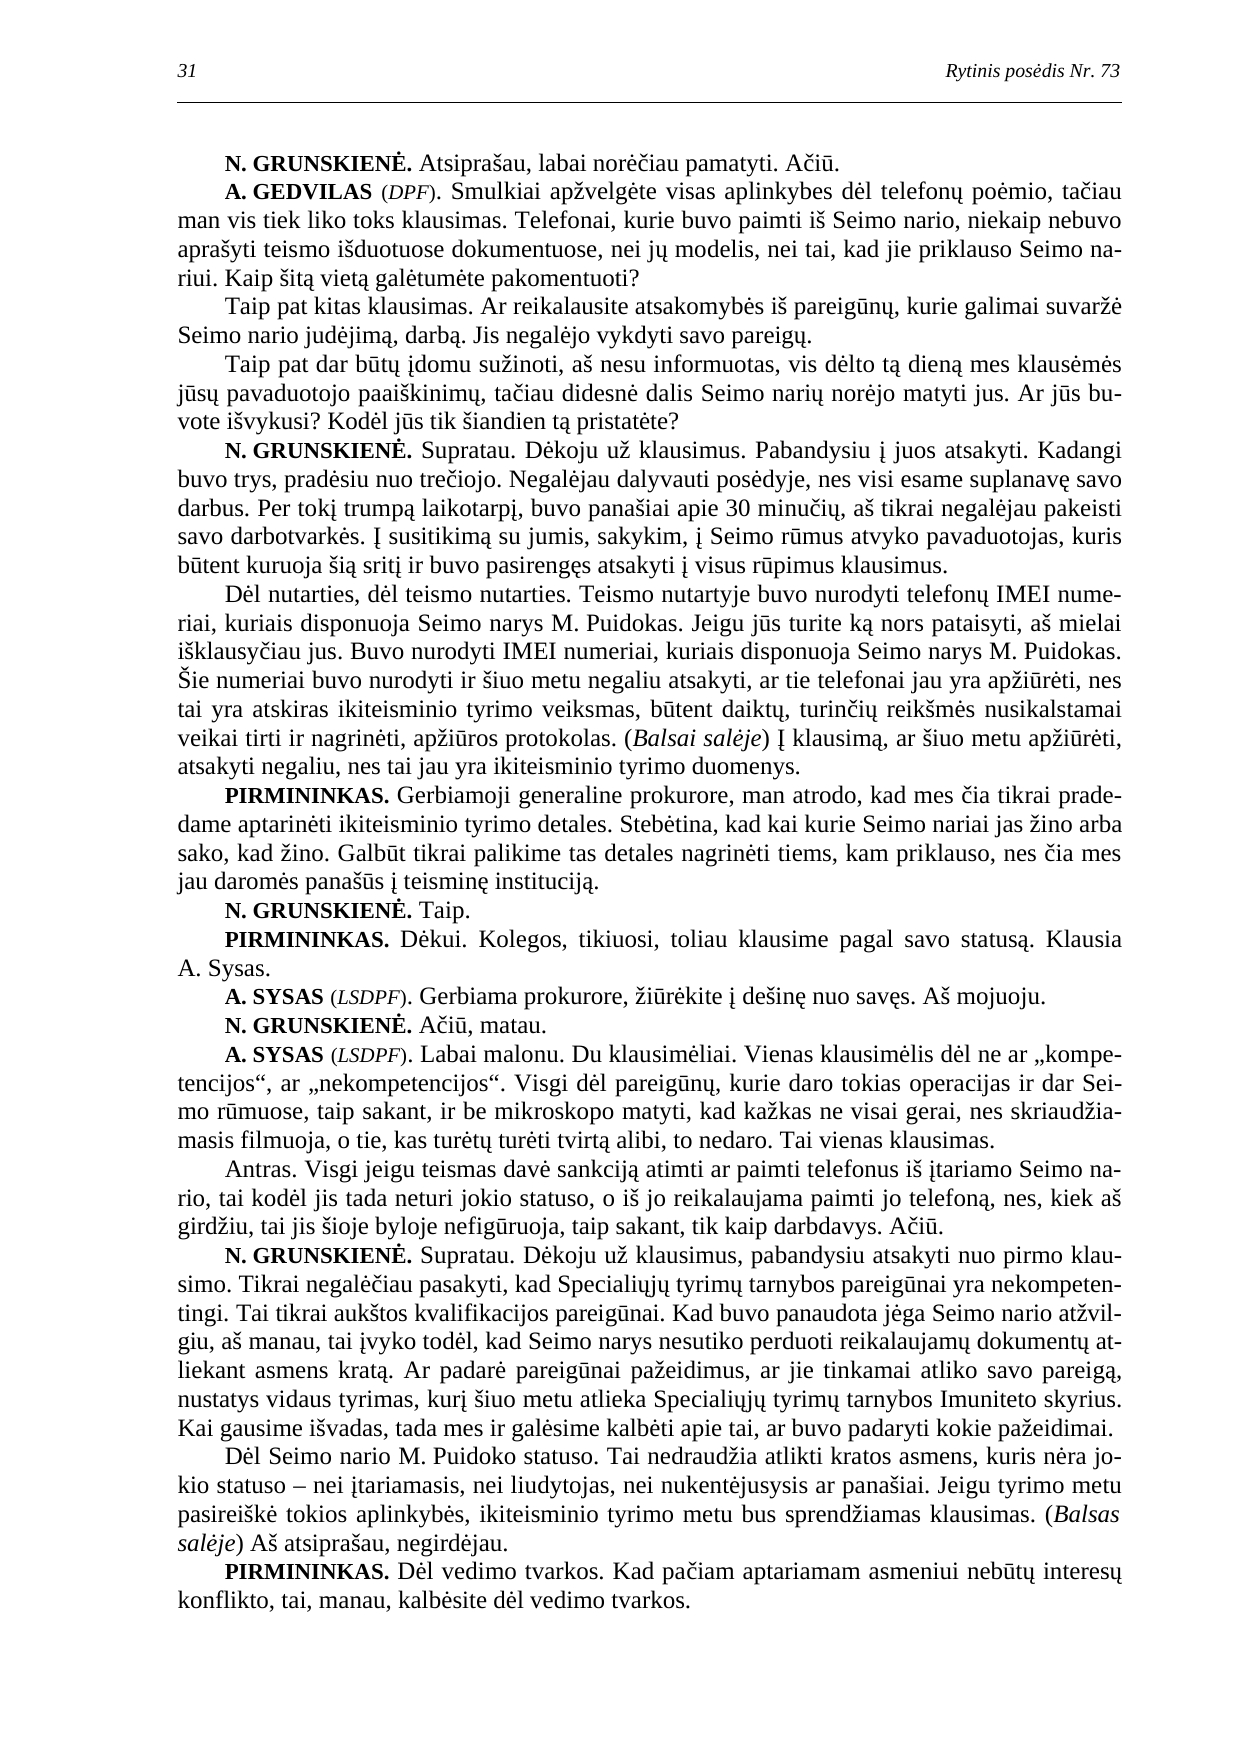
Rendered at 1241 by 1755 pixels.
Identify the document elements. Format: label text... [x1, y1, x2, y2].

text PIRMININKAS. Ger­bia­mo­ji ge­ne­ra­li­ne pro­ku­ro­re, man at­ro­do, kad mes čia tik­rai pra­de­da­me ap­ta­ri­nė­ti iki­teis­mi­nio ty­ri­mo de­ta­les. Ste­bė­ti­na, kad kai ku­rie Sei­mo na­riai jas ži­no ar­ba sa­ko, kad ži­no. Gal­būt tik­rai pa­li­ki­me tas de­ta­les nag­ri­nė­ti tiems, kam pri­klau­so, nes čia mes jau da­ro­mės pa­na­šūs į teis­mi­nę ins­ti­tu­ci­ją. [177, 780, 1122, 895]
text N. GRUNSKIENĖ. Su­pra­tau. Dė­ko­ju už klau­si­mus. Pa­ban­dy­siu į juos at­sa­ky­ti. Ka­dan­gi bu­vo trys, pra­dė­siu nuo tre­čio­jo. Ne­ga­lė­jau da­ly­vau­ti po­sė­dy­je, nes vi­si esa­me su­pla­na­vę sa­vo dar­bus. Per to­kį trum­pą lai­ko­tar­pį, bu­vo pa­na­šiai apie 30 mi­nu­čių, aš tik­rai ne­ga­lė­jau pa­keis­ti sa­vo dar­bo­tvarkės. Į su­si­ti­ki­mą su ju­mis, sa­ky­kim, į Sei­mo rū­mus at­vy­ko pa­va­duo­to­jas, ku­ris bū­tent ku­ruo­ja šią sri­tį ir bu­vo pa­si­ren­gęs at­sa­ky­ti į vi­sus rū­pi­mus klau­si­mus. [177, 435, 1122, 579]
text Taip pat dar bū­tų įdo­mu su­ži­no­ti, aš ne­su in­for­muo­tas, vis dėl­to tą die­ną mes klau­sė­mės jū­sų pa­va­duo­to­jo pa­aiš­ki­ni­mų, ta­čiau di­des­nė da­lis Sei­mo na­rių no­rė­jo ma­ty­ti jus. Ar jūs bu­vo­te iš­vy­ku­si? Ko­dėl jūs tik šian­dien tą pri­sta­tė­te? [177, 349, 1122, 435]
text N. GRUNSKIENĖ. Su­pra­tau. Dė­ko­ju už klau­si­mus, pa­ban­dy­siu at­sa­ky­ti nuo pir­mo klau­si­mo. Tik­rai ne­ga­lė­čiau pa­sa­ky­ti, kad Spe­cia­lių­jų ty­ri­mų tar­ny­bos pa­rei­gū­nai yra ne­kom­pe­ten­tin­gi. Tai tik­rai aukš­tos kva­li­fi­ka­ci­jos pa­rei­gū­nai. Kad bu­vo pa­nau­do­ta jė­ga Sei­mo na­rio at­žvil­giu, aš ma­nau, tai įvy­ko to­dėl, kad Sei­mo na­rys ne­su­ti­ko per­duo­ti rei­ka­lau­ja­mų do­ku­men­tų at­lie­kant as­mens kra­tą. Ar pa­da­rė pa­rei­gū­nai pa­žei­di­mus, ar jie tin­ka­mai at­li­ko sa­vo pa­rei­gą, nu­sta­tys vi­daus ty­ri­mas, ku­rį šiuo me­tu at­lie­ka Spe­cia­lių­jų ty­ri­mų tar­ny­bos Imu­ni­te­to sky­rius. Kai gau­si­me iš­va­das, ta­da mes ir ga­lė­si­me kal­bė­ti apie tai, ar bu­vo pa­da­ry­ti ko­kie pa­žei­di­mai. [177, 1240, 1122, 1441]
text A. SYSAS (LSDPF). Ger­bia­ma pro­ku­ro­re, žiū­rė­ki­te į de­ši­nę nuo sa­vęs. Aš mo­juo­ju. [177, 981, 1122, 1010]
text PIRMININKAS. Dėl ve­di­mo tvar­kos. Kad pa­čiam ap­ta­ria­mam as­me­niui ne­bū­tų in­te­re­sų kon­flik­to, tai, ma­nau, kal­bė­si­te dėl ve­di­mo tvar­kos. [177, 1556, 1122, 1614]
text Taip pat ki­tas klau­si­mas. Ar rei­ka­lau­si­te at­sa­ko­my­bės iš pa­rei­gū­nų, ku­rie ga­li­mai su­var­žė Sei­mo na­rio ju­dė­ji­mą, dar­bą. Jis ne­ga­lė­jo vyk­dy­ti sa­vo pa­rei­gų. [177, 291, 1122, 349]
text Dėl Sei­mo na­rio M. Pui­do­ko sta­tu­so. Tai ne­drau­džia at­lik­ti kra­tos as­mens, ku­ris nė­ra jo­kio sta­tu­so – nei įta­ria­ma­sis, nei liu­dy­to­jas, nei nu­ken­tė­ju­sy­sis ar pa­na­šiai. Jei­gu ty­ri­mo me­tu pa­si­reiš­kė to­kios ap­lin­ky­bės, iki­teis­mi­nio ty­ri­mo me­tu bus spren­džia­mas klau­si­mas. (Bal­sas sa­lė­je) Aš at­si­pra­šau, ne­gir­dė­jau. [177, 1441, 1122, 1556]
text A. GEDVILAS (DPF). Smul­kiai ap­žvel­gė­te vi­sas ap­lin­ky­bes dėl te­le­fo­nų po­ėmio, ta­čiau man vis tiek li­ko toks klau­si­mas. Te­le­fo­nai, ku­rie bu­vo pa­im­ti iš Sei­mo na­rio, nie­kaip ne­bu­vo ap­ra­šy­ti teis­mo iš­duo­tuo­se do­ku­men­tuo­se, nei jų mo­de­lis, nei tai, kad jie pri­klau­so Sei­mo na­riui. Kaip ši­tą vie­tą ga­lė­tu­mė­te pa­ko­men­tuo­ti? [177, 176, 1122, 291]
text N. GRUNSKIENĖ. Ačiū, ma­tau. [177, 1010, 1122, 1039]
text N. GRUNSKIENĖ. At­si­pra­šau, la­bai no­rė­čiau pa­ma­ty­ti. Ačiū. [177, 148, 1122, 176]
text A. SYSAS (LSDPF). La­bai ma­lo­nu. Du klau­si­mė­liai. Vie­nas klau­si­mė­lis dėl ne ar „kom­pe­ten­ci­jos“, ar „ne­kom­pe­ten­ci­jos“. Vis­gi dėl pa­rei­gū­nų, ku­rie da­ro to­kias ope­ra­ci­jas ir dar Sei­mo rū­muo­se, taip sa­kant, ir be mik­ro­sko­po ma­ty­ti, kad kaž­kas ne vi­sai ge­rai, nes skriau­džia­ma­sis fil­muo­ja, o tie, kas tu­rė­tų tu­rė­ti tvir­tą ali­bi, to ne­da­ro. Tai vie­nas klau­si­mas. [177, 1039, 1122, 1154]
text N. GRUNSKIENĖ. Taip. [177, 895, 1122, 924]
text Dėl nu­tar­ties, dėl teis­mo nu­tar­ties. Teis­mo nu­tar­ty­je bu­vo nu­ro­dy­ti te­le­fo­nų IMEI nu­me­riai, ku­riais dis­po­nuo­ja Sei­mo na­rys M. Pui­do­kas. Jei­gu jūs tu­ri­te ką nors pa­tai­sy­ti, aš mie­lai iš­klau­sy­čiau jus. Bu­vo nu­ro­dy­ti IMEI nu­me­riai, ku­riais dis­po­nuo­ja Sei­mo na­rys M. Pui­do­kas. Šie nu­me­riai bu­vo nu­ro­dy­ti ir šiuo me­tu ne­ga­liu at­sa­ky­ti, ar tie te­le­fo­nai jau yra ap­žiū­rė­ti, nes tai yra at­ski­ras iki­teis­mi­nio ty­ri­mo veiks­mas, bū­tent daik­tų, tu­rin­čių reikš­mės nu­si­kals­ta­mai vei­kai tir­ti ir nag­ri­nė­ti, ap­žiū­ros pro­to­ko­las. (Bal­sai sa­lė­je) Į klau­si­mą, ar šiuo me­tu ap­žiū­rė­ti, at­sa­ky­ti ne­ga­liu, nes tai jau yra iki­teis­mi­nio ty­ri­mo duo­me­nys. [177, 579, 1122, 780]
text Ant­ras. Vis­gi jei­gu teis­mas da­vė sank­ci­ją at­im­ti ar pa­im­ti te­le­fo­nus iš įta­ria­mo Sei­mo na­rio, tai ko­dėl jis ta­da ne­tu­ri jo­kio sta­tu­so, o iš jo rei­ka­lau­ja­ma pa­im­ti jo te­le­fo­ną, nes, kiek aš gir­džiu, tai jis šio­je by­lo­je ne­fi­gū­ruo­ja, taip sa­kant, tik kaip darb­da­vys. Ačiū. [177, 1154, 1122, 1240]
text PIRMININKAS. Dė­kui. Ko­le­gos, ti­kiuo­si, to­liau klau­si­me pa­gal sa­vo sta­tu­są. Klau­sia A. Sy­sas. [177, 924, 1122, 981]
